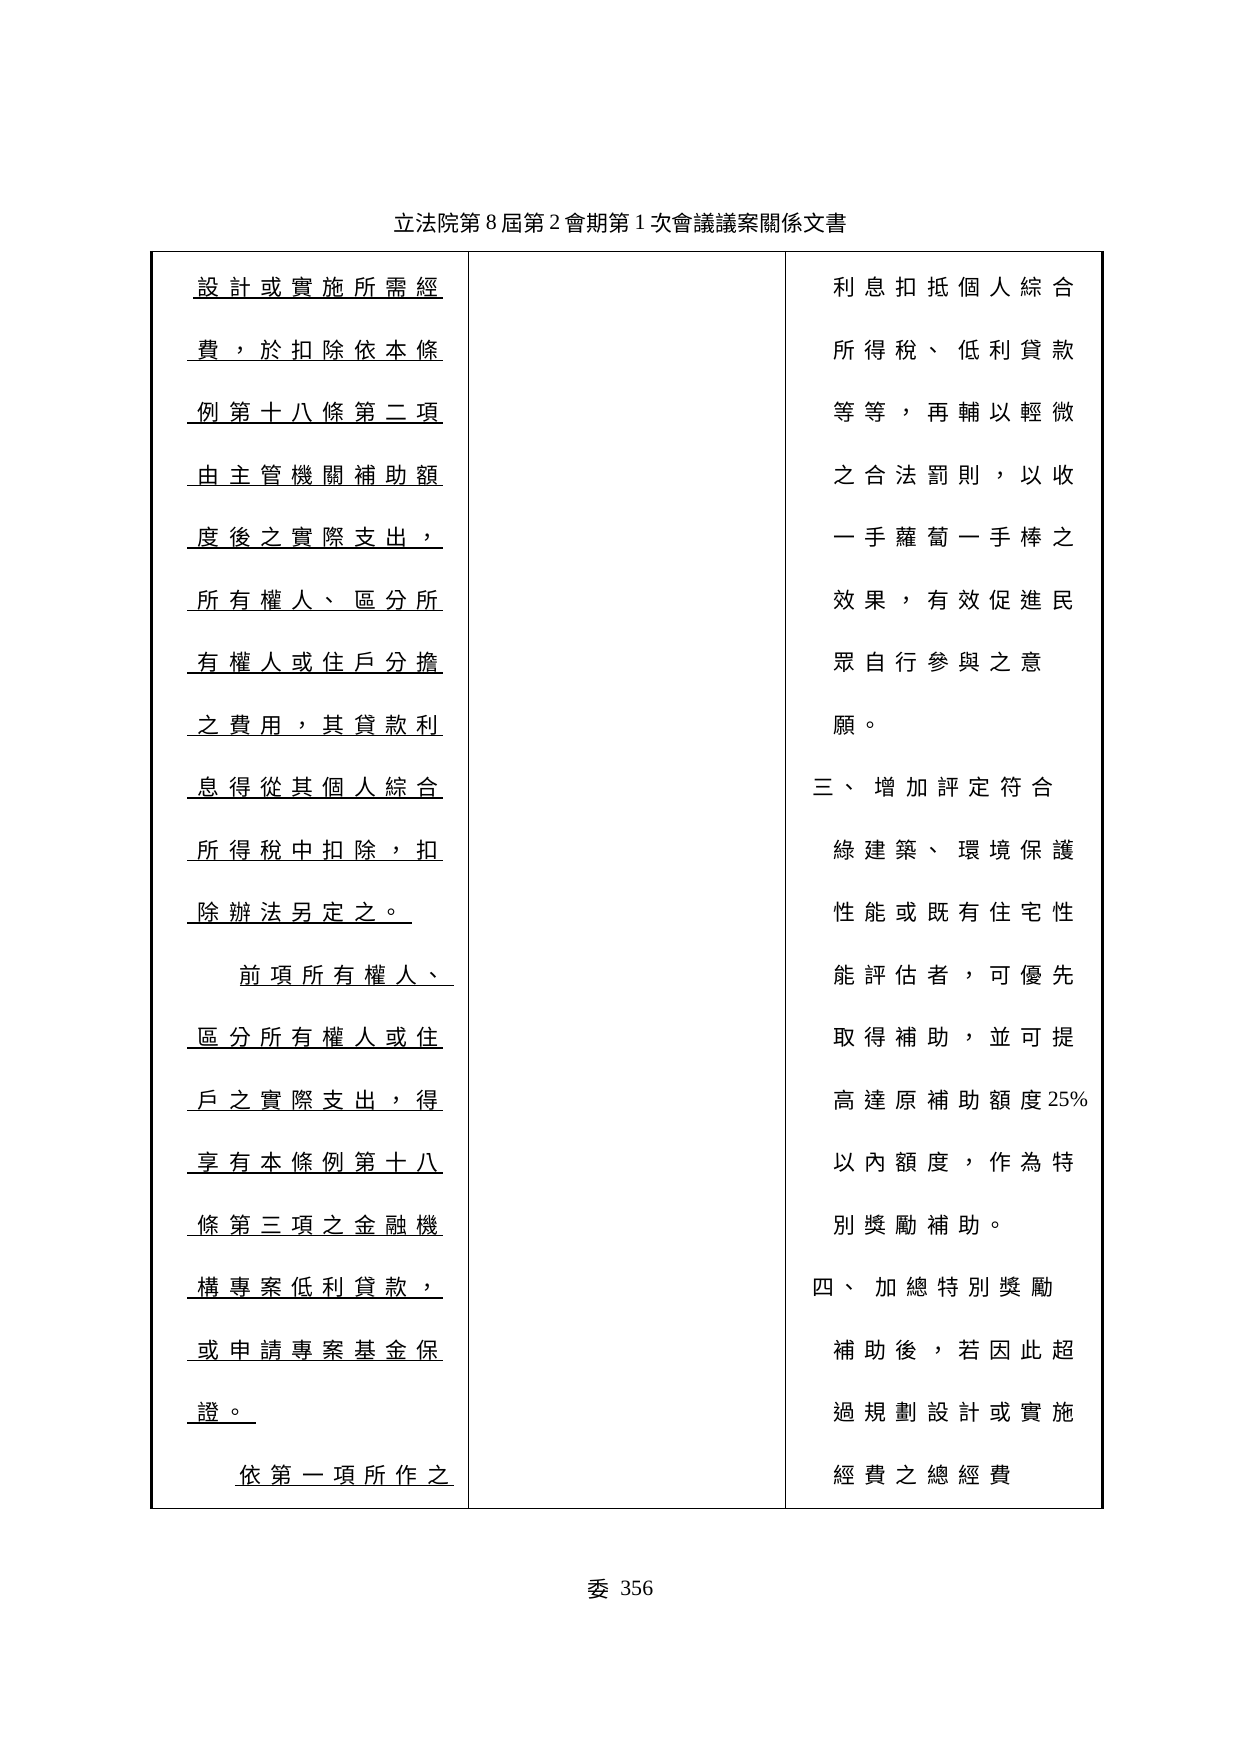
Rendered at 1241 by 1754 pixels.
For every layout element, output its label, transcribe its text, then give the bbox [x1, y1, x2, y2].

table_cell 設計或實施所需經費，於扣除依本條例第十八條第二項由主管機關補助額度後之實際支出，所有權人、區分所有權人或住戶分擔之費用，其貸款利息得從其個人綜合所得稅中扣除，扣除辦法另定之。 前項所有權人、區分所有權人或住戶之實際支出，得享有本條例第十八條第三項之金融機構專案低利貸款，或申請專案基金保證。 依第一項所作之 [153, 252, 468, 1508]
table_cell [469, 252, 785, 1508]
table_cell 利息扣抵個人綜合所得稅、低利貸款等等，再輔以輕微之合法罰則，以收一手蘿蔔一手棒之效果，有效促進民眾自行參與之意願。 三、增加評定符合綠建築、環境保護性能或既有住宅性能評估者，可優先取得補助，並可提高達原補助額度25%以內額度，作為特別獎勵補助。 四、加總特別獎勵補助後，若因此超過規劃設計或實施經費之總經費 [786, 252, 1101, 1508]
